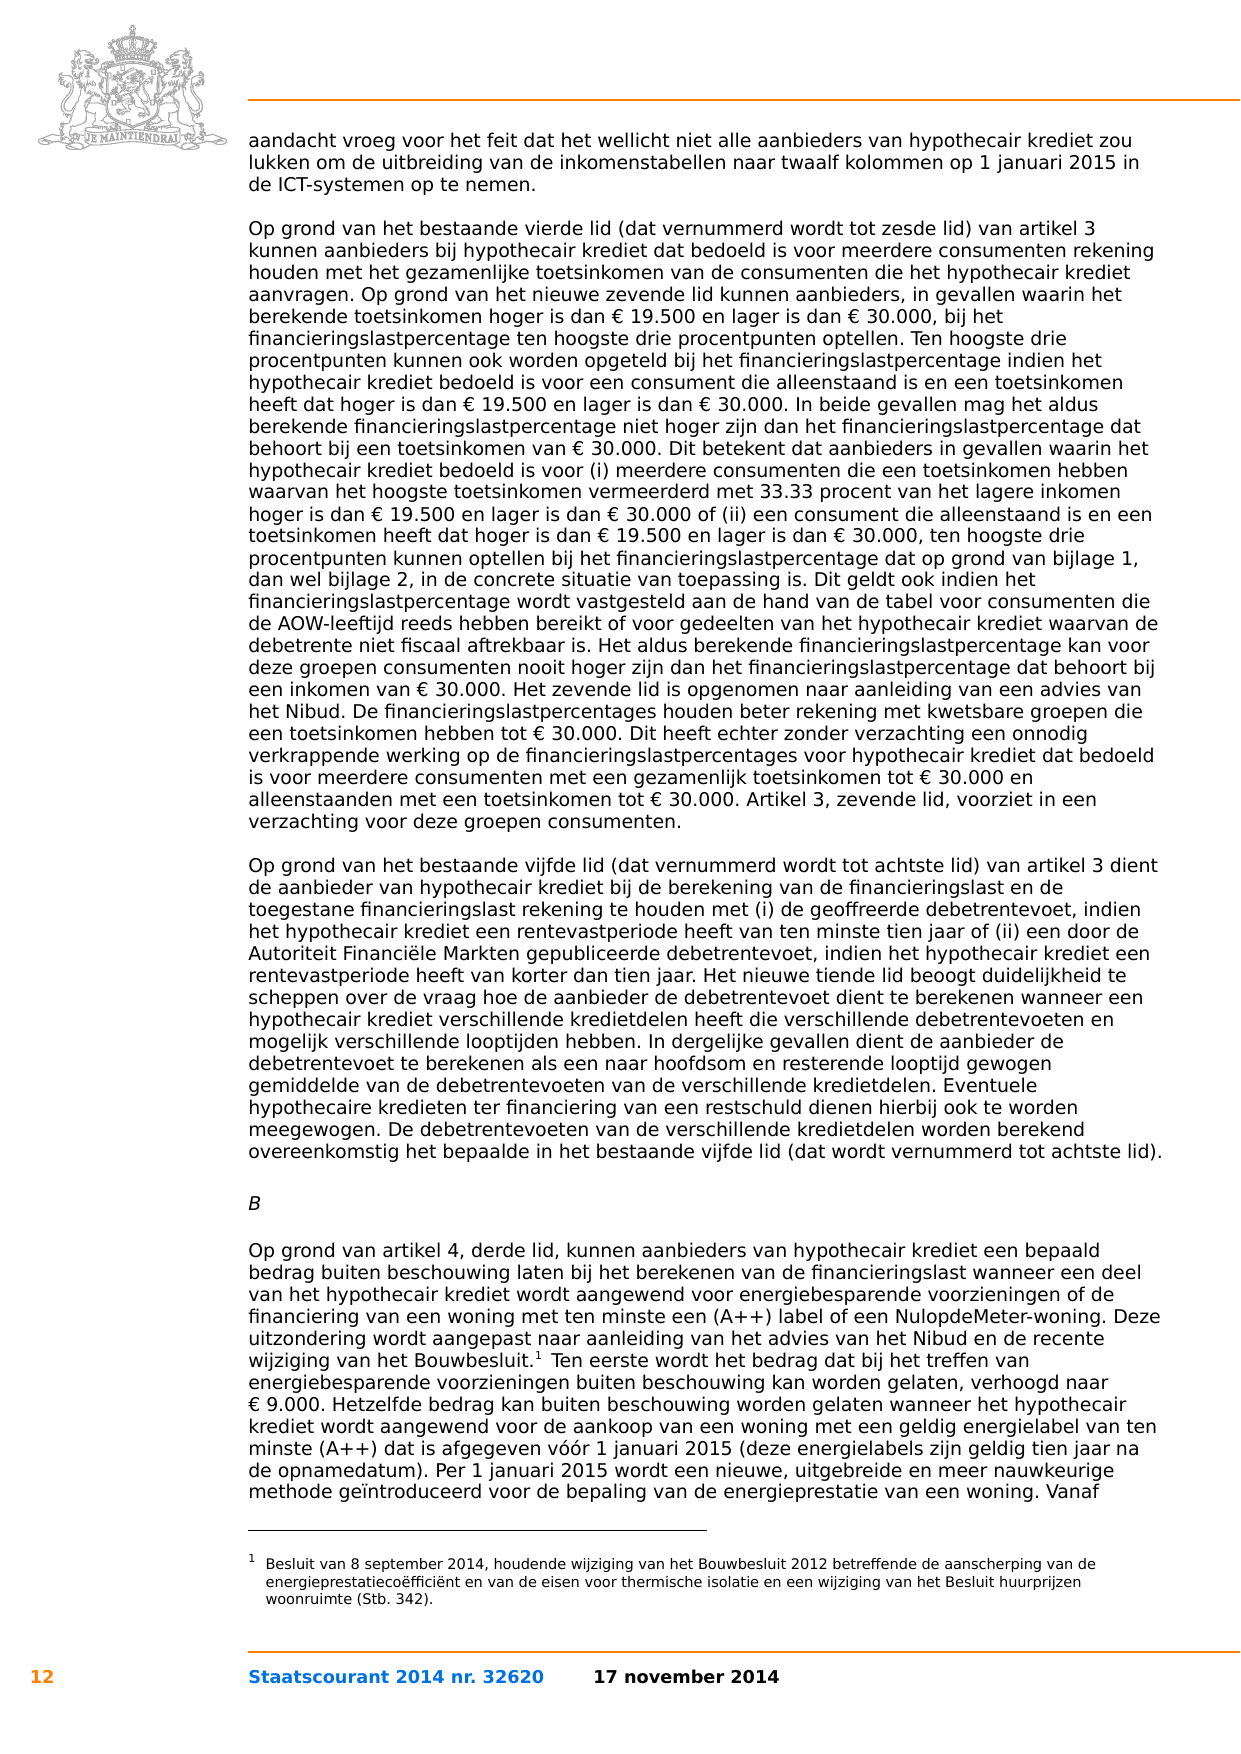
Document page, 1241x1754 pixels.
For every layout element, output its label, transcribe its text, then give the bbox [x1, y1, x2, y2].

text Op grond van het bestaande vierde lid (dat vernummerd wordt tot zesde lid) van artikel 3 kunnen aanbieders bij hypothecair krediet dat bedoeld is voor meerdere consumenten rekening houden met het gezamenlijke toetsinkomen van de consumenten die het hypothecair krediet aanvragen. Op grond van het nieuwe zevende lid kunnen aanbieders, in gevallen waarin het berekende toetsinkomen hoger is dan € 19.500 en lager is dan € 30.000, bij het financieringslastpercentage ten hoogste drie procentpunten optellen. Ten hoogste drie procentpunten kunnen ook worden opgeteld bij het financieringslastpercentage indien het hypothecair krediet bedoeld is voor een consument die alleenstaand is en een toetsinkomen heeft dat hoger is dan € 19.500 en lager is dan € 30.000. In beide gevallen mag het aldus berekende financieringslastpercentage niet hoger zijn dan het financieringslastpercentage dat behoort bij een toetsinkomen van € 30.000. Dit betekent dat aanbieders in gevallen waarin het hypothecair krediet bedoeld is voor (i) meerdere consumenten die een toetsinkomen hebben waarvan het hoogste toetsinkomen vermeerderd met 33.33 procent van het lagere inkomen hoger is dan € 19.500 en lager is dan € 30.000 of (ii) een consument die alleenstaand is en een toetsinkomen heeft dat hoger is dan € 19.500 en lager is dan € 30.000, ten hoogste drie procentpunten kunnen optellen bij het financieringslastpercentage dat op grond van bijlage 1, dan wel bijlage 2, in de concrete situatie van toepassing is. Dit geldt ook indien het financieringslastpercentage wordt vastgesteld aan de hand van de tabel voor consumenten die de AOW-leeftijd reeds hebben bereikt of voor gedeelten van het hypothecair krediet waarvan de debetrente niet fiscaal aftrekbaar is. Het aldus berekende financieringslastpercentage kan voor deze groepen consumenten nooit hoger zijn dan het financieringslastpercentage dat behoort bij een inkomen van € 30.000. Het zevende lid is opgenomen naar aanleiding van een advies van het Nibud. De financieringslastpercentages houden beter rekening met kwetsbare groepen die een toetsinkomen hebben tot € 30.000. Dit heeft echter zonder verzachting een onnodig verkrappende werking op de financieringslastpercentages voor hypothecair krediet dat bedoeld is voor meerdere consumenten met een gezamenlijk toetsinkomen tot € 30.000 en alleenstaanden met een toetsinkomen tot € 30.000. Artikel 3, zevende lid, voorziet in een verzachting voor deze groepen consumenten. [248, 218, 1163, 833]
text Op grond van het bestaande vijfde lid (dat vernummerd wordt tot achtste lid) van artikel 3 dient de aanbieder van hypothecair krediet bij de berekening van de financieringslast en de toegestane financieringslast rekening te houden met (i) de geoffreerde debetrentevoet, indien het hypothecair krediet een rentevastperiode heeft van ten minste tien jaar of (ii) een door de Autoriteit Financiële Markten gepubliceerde debetrentevoet, indien het hypothecair krediet een rentevastperiode heeft van korter dan tien jaar. Het nieuwe tiende lid beoogt duidelijkheid te scheppen over de vraag hoe de aanbieder de debetrentevoet dient te berekenen wanneer een hypothecair krediet verschillende kredietdelen heeft die verschillende debetrentevoeten en mogelijk verschillende looptijden hebben. In dergelijke gevallen dient de aanbieder de debetrentevoet te berekenen als een naar hoofdsom en resterende looptijd gewogen gemiddelde van de debetrentevoeten van de verschillende kredietdelen. Eventuele hypothecaire kredieten ter financiering van een restschuld dienen hierbij ook te worden meegewogen. De debetrentevoeten van de verschillende kredietdelen worden berekend overeenkomstig het bepaalde in het bestaande vijfde lid (dat wordt vernummerd tot achtste lid). [248, 855, 1163, 1163]
text Besluit van 8 september 2014, houdende wijziging van het Bouwbesluit 2012 betreffende de aanscherping van de energieprestatiecoëfficiënt en van de eisen voor thermische isolatie en een wijziging van het Besluit huurprijzen woonruimte (Stb. 342). [248, 1552, 1163, 1608]
text aandacht vroeg voor het feit dat het wellicht niet alle aanbieders van hypothecair krediet zou lukken om de uitbreiding van de inkomenstabellen naar twaalf kolommen op 1 januari 2015 in de ICT-systemen op te nemen. [248, 130, 1163, 196]
picture [38, 25, 227, 150]
text Op grond van artikel 4, derde lid, kunnen aanbieders van hypothecair krediet een bepaald bedrag buiten beschouwing laten bij het berekenen van de financieringslast wanneer een deel van het hypothecair krediet wordt aangewend voor energiebesparende voorzieningen of de financiering van een woning met ten minste een (A++) label of een NulopdeMeter-woning. Deze uitzondering wordt aangepast naar aanleiding van het advies van het Nibud en de recente wijziging van het Bouwbesluit. Ten eerste wordt het bedrag dat bij het treffen van energiebesparende voorzieningen buiten beschouwing kan worden gelaten, verhoogd naar € 9.000. Hetzelfde bedrag kan buiten beschouwing worden gelaten wanneer het hypothecair krediet wordt aangewend voor de aankoop van een woning met een geldig energielabel van ten minste (A++) dat is afgegeven vóór 1 januari 2015 (deze energielabels zijn geldig tien jaar na de opnamedatum). Per 1 januari 2015 wordt een nieuwe, uitgebreide en meer nauwkeurige methode geïntroduceerd voor de bepaling van de energieprestatie van een woning. Vanaf [248, 1240, 1163, 1503]
subtitle B [248, 1193, 1163, 1215]
